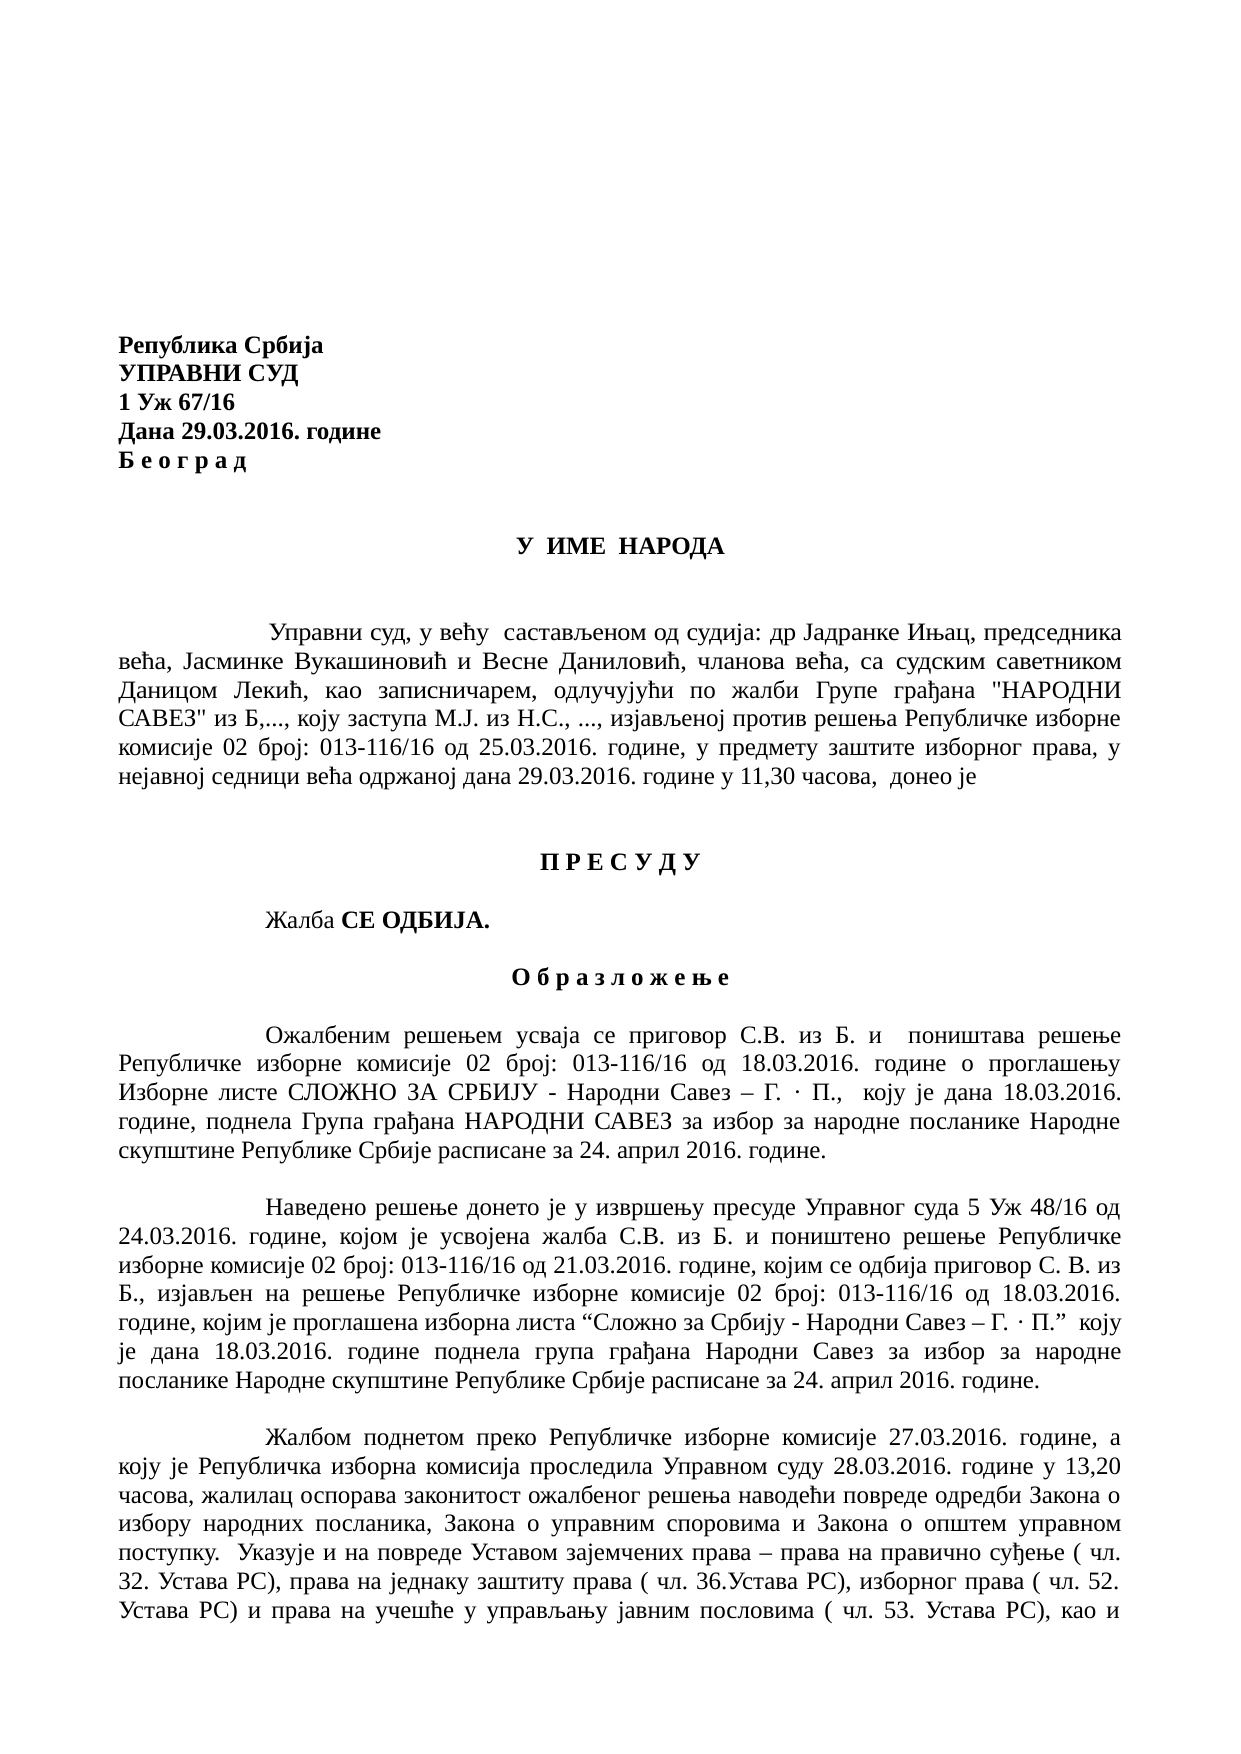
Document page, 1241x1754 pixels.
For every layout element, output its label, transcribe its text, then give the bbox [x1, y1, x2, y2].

text 1 Уж 67/16 [118, 387, 1122, 416]
text Жалба СЕ ОДБИЈА. [118, 905, 1122, 933]
text Република Србија [118, 118, 1122, 358]
text Жалбом поднетом преко Републичке изборне комисије 27.03.2016. године, а коју је Републичка изборна комисија проследила Управном суду 28.03.2016. године у 13,20 часова, жалилац оспорава законитост ожалбеног решења наводећи повреде одредби Закона о избору народних посланика, Закона о управним споровима и Закона о општем управном поступку. Указује и на повреде Уставом зајемчених права – права на правично суђење ( чл. 32. Устава РС), права на једнаку заштиту права ( чл. 36.Устава РС), изборног права ( чл. 52. Устава РС) и права на учешће у управљању јавним пословима ( чл. 53. Устава РС), као и [118, 1422, 1122, 1623]
text Управни суд, у већу састављеном од судија: др Јадранке Ињац, председника већа, Јасминке Вукашиновић и Весне Даниловић, чланова већа, са судским саветником Даницом Лекић, као записничарем, одлучујући по жалби Групе грађана "НАРОДНИ САВЕЗ" из Б,..., коју заступа М.Ј. из Н.С., ..., изјављеној против решења Републичке изборне комисије 02 број: 013-116/16 од 25.03.2016. године, у предмету заштите изборног права, у нејавној седници већа одржаној дана 29.03.2016. године у 11,30 часова, донео је [118, 617, 1122, 790]
text У ИМЕ НАРОДА [118, 531, 1122, 560]
text Ожалбеним решењем усваја се приговор С.В. из Б. и поништава решење Републичке изборне комисије 02 број: 013-116/16 од 18.03.2016. године о проглашењу Изборне листе СЛОЖНО ЗА СРБИЈУ - Народни Савез – Г. · П., коју је дана 18.03.2016. године, поднела Група грађана НАРОДНИ САВЕЗ за избор за народне посланике Народне скупштине Републике Србије расписане за 24. април 2016. године. [118, 1020, 1122, 1163]
text Б е о г р а д [118, 445, 1122, 473]
text УПРАВНИ СУД [118, 358, 1122, 387]
text О б р а з л о ж е њ е [118, 962, 1122, 991]
text П Р Е С У Д У [118, 847, 1122, 876]
text Наведено решење донето је у извршењу пресуде Управног суда 5 Уж 48/16 од 24.03.2016. године, којом је усвојена жалба С.В. из Б. и поништено решење Републичке изборне комисије 02 број: 013-116/16 од 21.03.2016. године, којим се одбија приговор С. В. из Б., изјављен на решење Републичке изборне комисије 02 број: 013-116/16 од 18.03.2016. године, којим је проглашена изборна листа “Сложно за Србију - Народни Савез – Г. · П.” коју је дана 18.03.2016. године поднела група грађана Народни Савез за избор за народне посланике Народне скупштине Републике Србије расписане за 24. април 2016. године. [118, 1192, 1122, 1393]
text Дана 29.03.2016. године [118, 416, 1122, 445]
